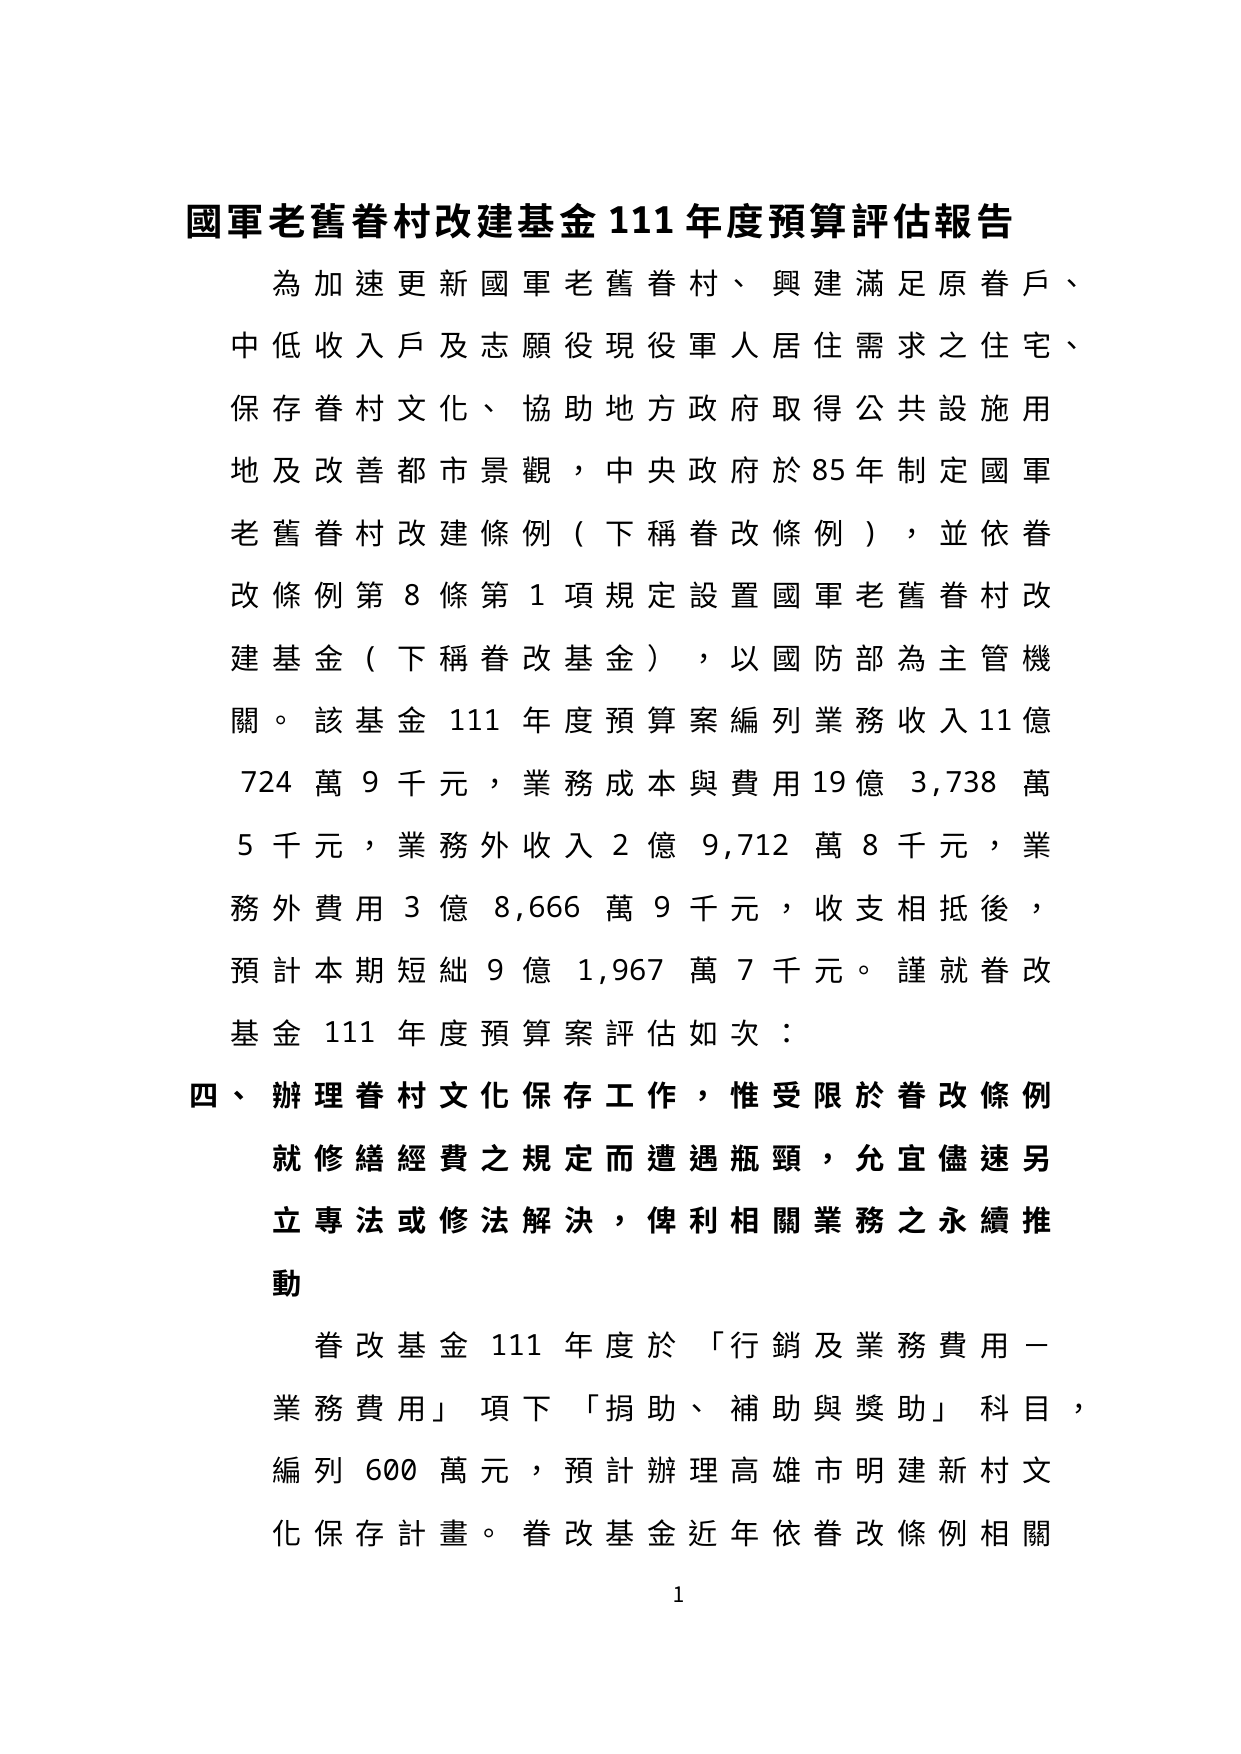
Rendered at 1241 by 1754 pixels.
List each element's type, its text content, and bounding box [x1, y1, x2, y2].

text 四、辦理眷村文化保存工作，惟受限於眷改條例就修繕經費之規定而遭遇瓶頸，允宜儘速另立專法或修法解決，俾利相關業務之永續推動 [183, 1052, 1058, 1302]
text 眷改基金111年度於「行銷及業務費用－業務費用」項下「捐助、補助與獎助」科目，編列600萬元，預計辦理高雄市明建新村文化保存計畫。眷改基金近年依眷改條例相關規定辦理眷村文化保存工作雖有一定成果，惟受限於眷改條例無法支應維修經費之規定，致相關業務推展有其侷限性，且不利於相關經費之執行，謹說明如後： [242, 1302, 1058, 1552]
text 為加速更新國軍老舊眷村、興建滿足原眷戶、中低收入戶及志願役現役軍人居住需求之住宅、保存眷村文化、協助地方政府取得公共設施用地及改善都市景觀，中央政府於85年制定國軍老舊眷村改建條例(下稱眷改條例)，並依眷改條例第8條第1項規定設置國軍老舊眷村改建基金(下稱眷改基金），以國防部為主管機關。該基金111年度預算案編列業務收入11億724萬9千元，業務成本與費用19億3,738萬5千元，業務外收入2億9,712萬8千元，業務外費用3億8,666萬9千元，收支相抵後，預計本期短絀9億1,967萬7千元。謹就眷改基金111年度預算案評估如次： [186, 240, 1058, 1052]
text 國軍老舊眷村改建基金111年度預算評估報告 [183, 177, 1058, 240]
